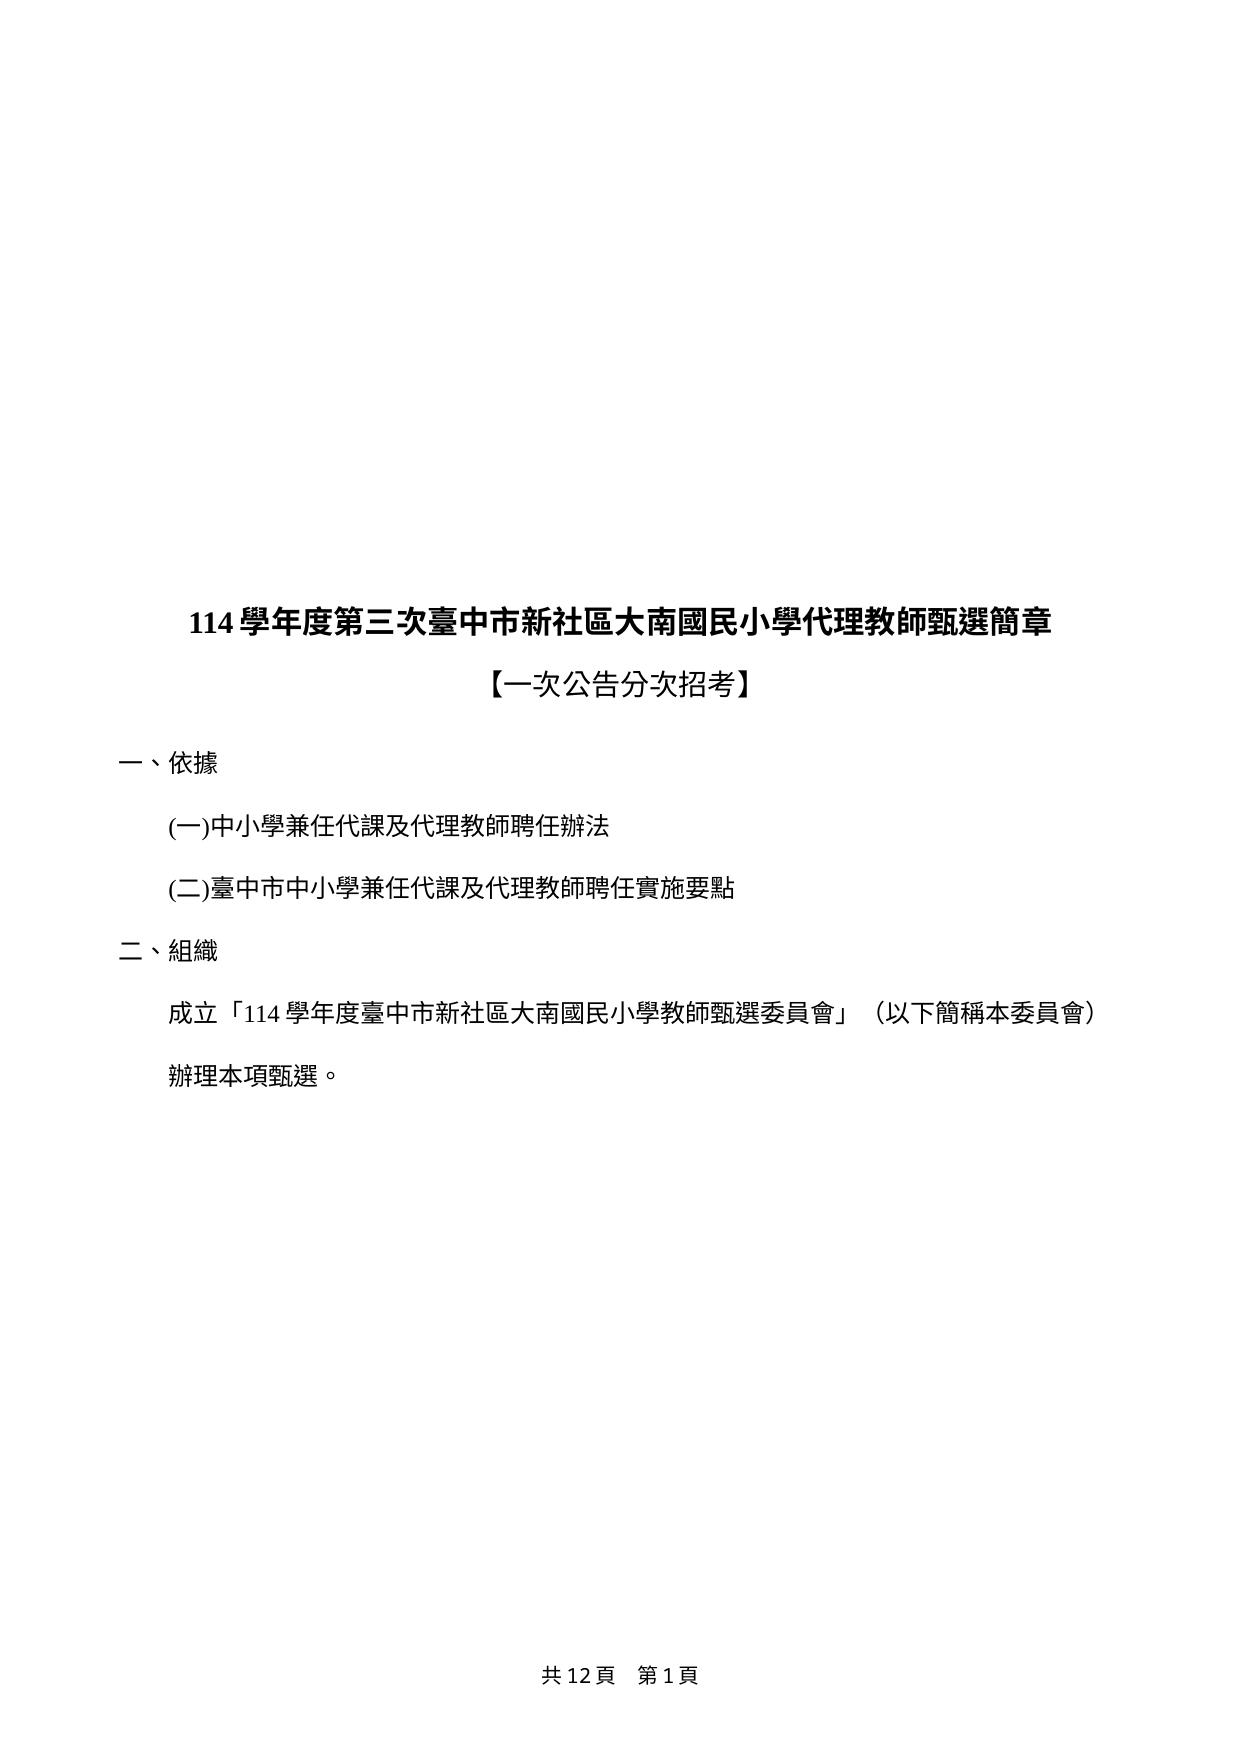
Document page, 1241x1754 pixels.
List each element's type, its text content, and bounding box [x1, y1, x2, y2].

text 二、組織 [118, 908, 1122, 970]
text (二)臺中市中小學兼任代課及代理教師聘任實施要點 [168, 845, 1122, 908]
text 一、依據 [118, 720, 1122, 783]
text (一)中小學兼任代課及代理教師聘任辦法 [168, 783, 1122, 845]
text 成立「114學年度臺中市新社區大南國民小學教師甄選委員會」（以下簡稱本委員會）辦理本項甄選。 [168, 970, 1122, 1095]
text 【一次公告分次招考】 [118, 641, 1122, 703]
text 114學年度第三次臺中市新社區大南國民小學代理教師甄選簡章 [118, 578, 1122, 641]
